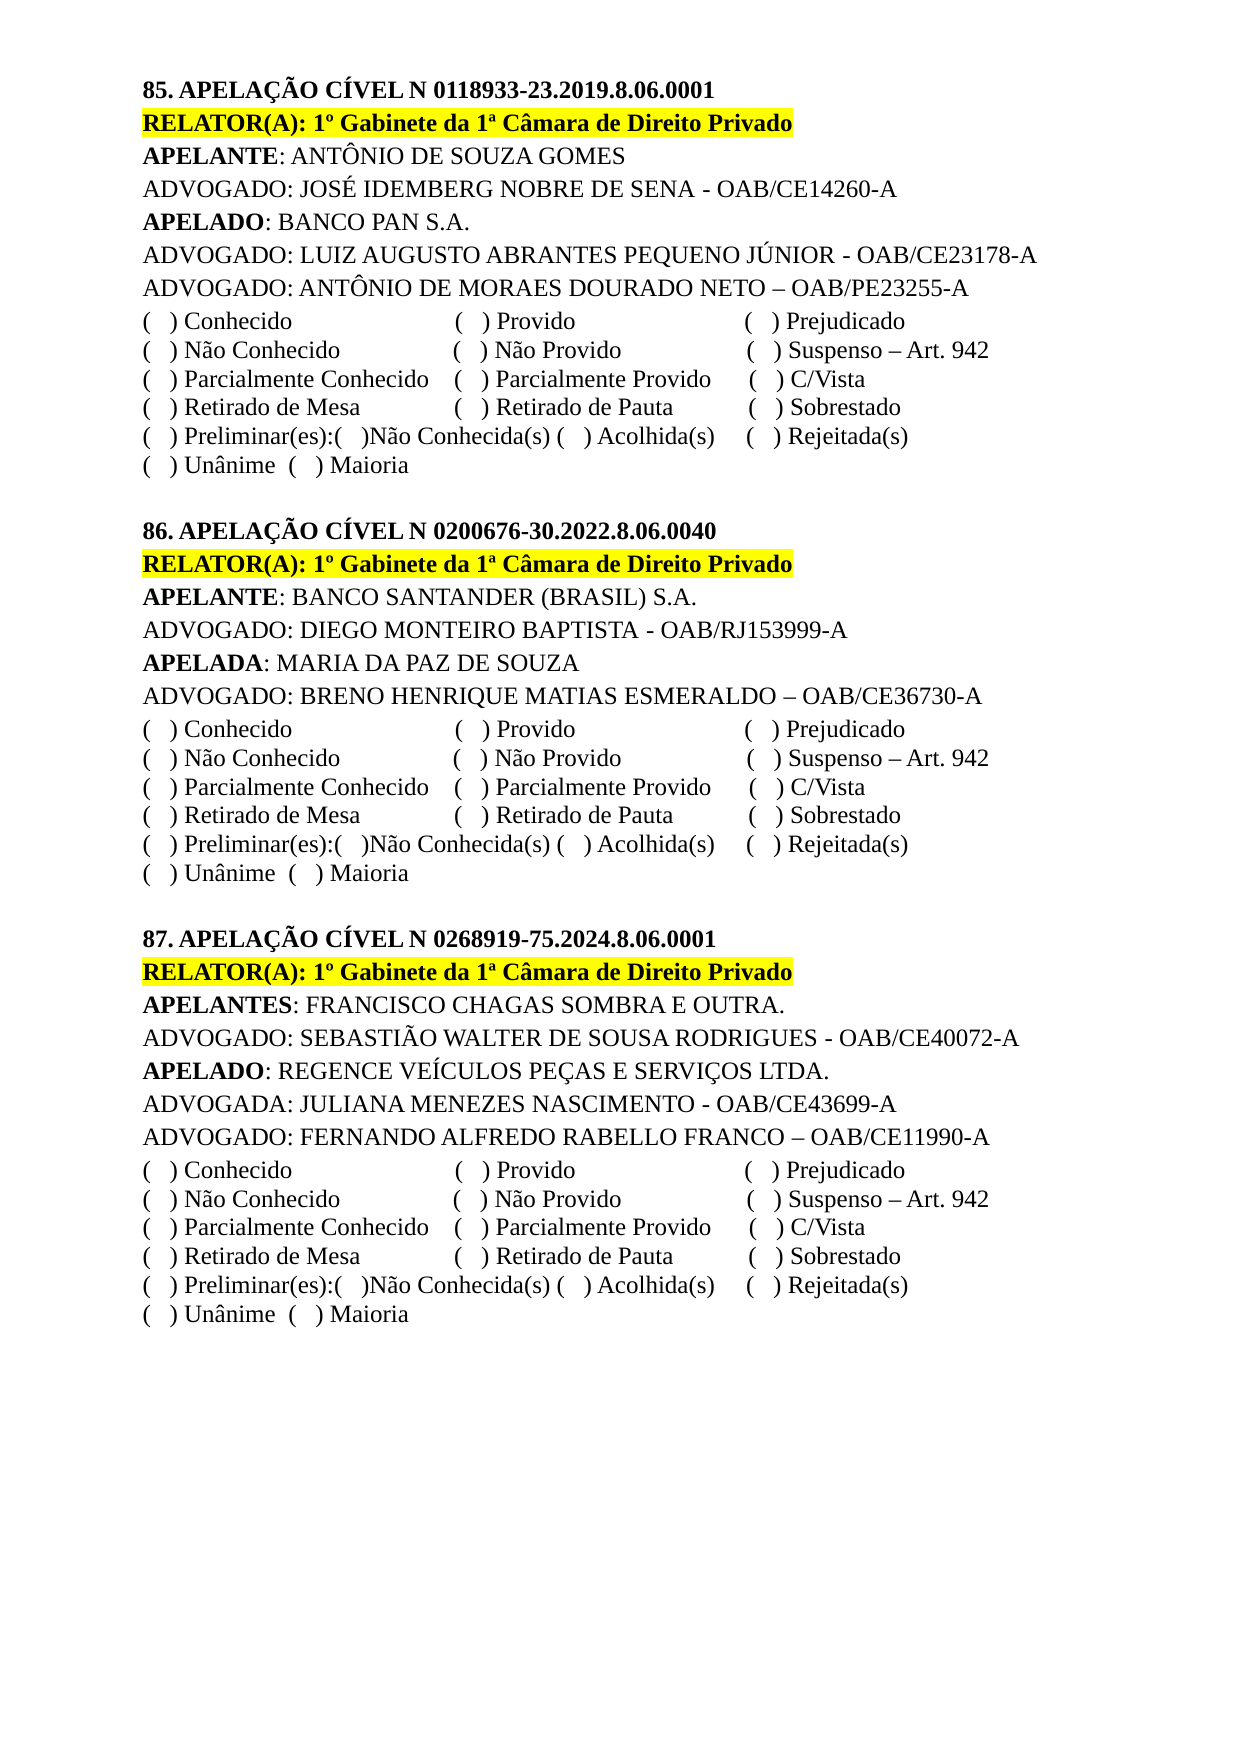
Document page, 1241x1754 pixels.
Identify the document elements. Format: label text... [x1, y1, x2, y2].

text ( ) Não Conhecido ( ) Não Provido ( ) Suspenso – Art. 942 [142, 1184, 1158, 1212]
text ( ) Parcialmente Conhecido ( ) Parcialmente Provido ( ) C/Vista [142, 364, 1158, 392]
text ( ) Retirado de Mesa ( ) Retirado de Pauta ( ) Sobrestado [142, 392, 1158, 421]
text ( ) Unânime ( ) Maioria 87. APELAÇÃO CÍVEL N 0268919-75.2024.8.06.0001 RELATOR(A): 1º Gabinete da 1ª Câmara de Direito Privado APELANTES: FRANCISCO CHAGAS SOMBRA E OUTRA. ADVOGADO: SEBASTIÃO WALTER DE SOUSA RODRIGUES - OAB/CE40072-A APELADO: REGENCE VEÍCULOS PEÇAS E SERVIÇOS LTDA. ADVOGADA: JULIANA MENEZES NASCIMENTO - OAB/CE43699-A ADVOGADO: FERNANDO ALFREDO RABELLO FRANCO – OAB/CE11990-A [142, 858, 1188, 1151]
text ( ) Retirado de Mesa ( ) Retirado de Pauta ( ) Sobrestado [142, 1241, 1158, 1270]
text 85. APELAÇÃO CÍVEL N 0118933-23.2019.8.06.0001 RELATOR(A): 1º Gabinete da 1ª Câmara de Direito Privado APELANTE: ANTÔNIO DE SOUZA GOMES ADVOGADO: JOSÉ IDEMBERG NOBRE DE SENA - OAB/CE14260-A APELADO: BANCO PAN S.A. ADVOGADO: LUIZ AUGUSTO ABRANTES PEQUENO JÚNIOR - OAB/CE23178-A ADVOGADO: ANTÔNIO DE MORAES DOURADO NETO – OAB/PE23255-A [142, 75, 1188, 302]
text ( ) Conhecido ( ) Provido ( ) Prejudicado [142, 714, 1141, 743]
text ( ) Conhecido ( ) Provido ( ) Prejudicado [142, 306, 1141, 335]
text ( ) Parcialmente Conhecido ( ) Parcialmente Provido ( ) C/Vista [142, 772, 1158, 800]
text ( ) Preliminar(es):( )Não Conhecida(s) ( ) Acolhida(s) ( ) Rejeitada(s) [142, 421, 1158, 450]
text ( ) Preliminar(es):( )Não Conhecida(s) ( ) Acolhida(s) ( ) Rejeitada(s) [142, 1270, 1158, 1299]
text ( ) Unânime ( ) Maioria [142, 1299, 1188, 1393]
text ( ) Conhecido ( ) Provido ( ) Prejudicado [142, 1155, 1141, 1184]
text ( ) Não Conhecido ( ) Não Provido ( ) Suspenso – Art. 942 [142, 335, 1158, 364]
text ( ) Preliminar(es):( )Não Conhecida(s) ( ) Acolhida(s) ( ) Rejeitada(s) [142, 829, 1158, 858]
text ( ) Retirado de Mesa ( ) Retirado de Pauta ( ) Sobrestado [142, 800, 1158, 829]
text ( ) Não Conhecido ( ) Não Provido ( ) Suspenso – Art. 942 [142, 743, 1158, 772]
text ( ) Parcialmente Conhecido ( ) Parcialmente Provido ( ) C/Vista [142, 1212, 1158, 1241]
text ( ) Unânime ( ) Maioria 86. APELAÇÃO CÍVEL N 0200676-30.2022.8.06.0040 RELATOR(A): 1º Gabinete da 1ª Câmara de Direito Privado APELANTE: BANCO SANTANDER (BRASIL) S.A. ADVOGADO: DIEGO MONTEIRO BAPTISTA - OAB/RJ153999-A APELADA: MARIA DA PAZ DE SOUZA ADVOGADO: BRENO HENRIQUE MATIAS ESMERALDO – OAB/CE36730-A [142, 450, 1188, 710]
